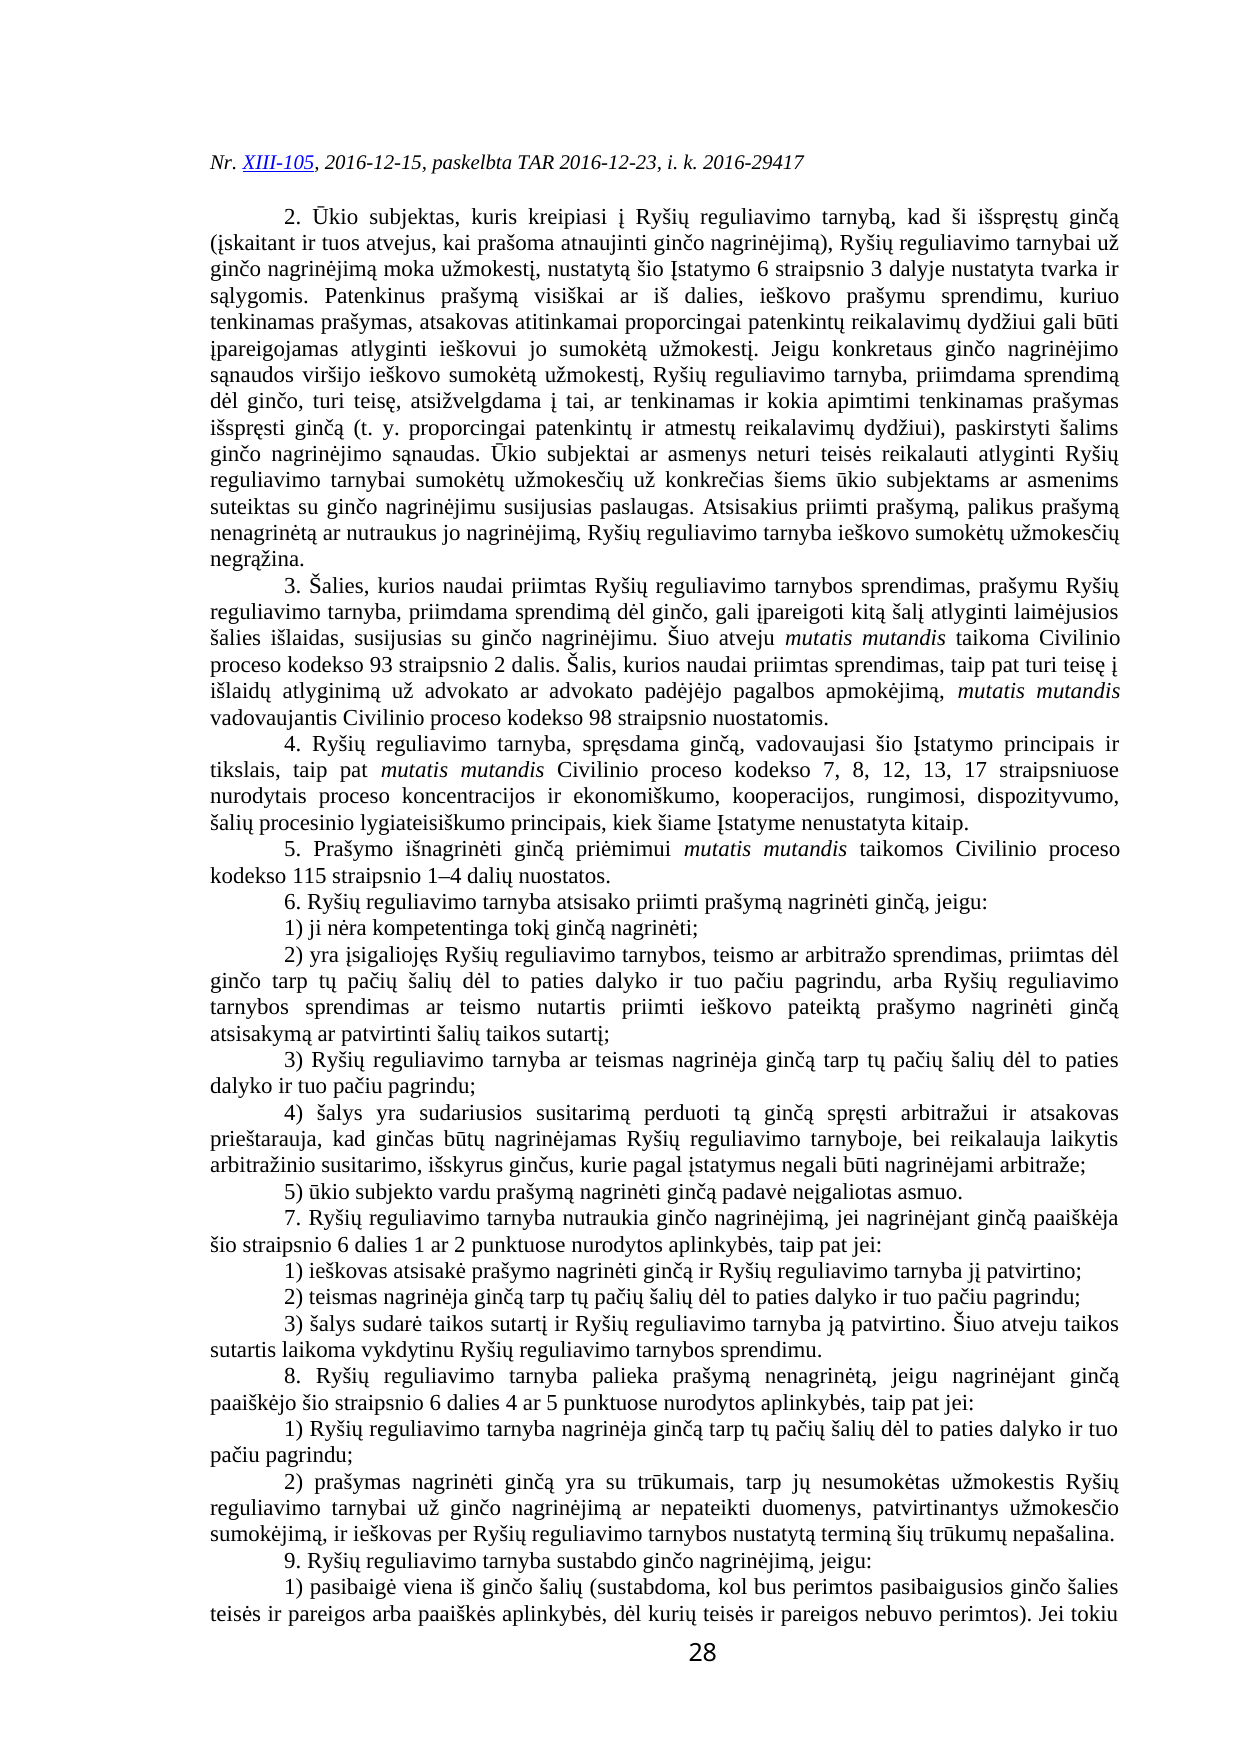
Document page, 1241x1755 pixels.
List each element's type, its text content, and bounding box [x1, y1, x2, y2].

text Nr. XIII-105, 2016-12-15, paskelbta TAR 2016-12-23, i. k. 2016-29417 [210, 150, 1120, 174]
text 9. Ryšių reguliavimo tarnyba sustabdo ginčo nagrinėjimą, jeigu: [210, 1547, 1120, 1573]
text 6. Ryšių reguliavimo tarnyba atsisako priimti prašymą nagrinėti ginčą, jeigu: [210, 888, 1120, 914]
text 8. Ryšių reguliavimo tarnyba palieka prašymą nenagrinėtą, jeigu nagrinėjant ginčą paaiškėjo šio straipsnio 6 dalies 4 ar 5 punktuose nurodytos aplinkybės, taip pat jei: [210, 1362, 1120, 1415]
text 2. Ūkio subjektas, kuris kreipiasi į Ryšių reguliavimo tarnybą, kad ši išspręstų ginčą (įskaitant ir tuos atvejus, kai prašoma atnaujinti ginčo nagrinėjimą), Ryšių reguliavimo tarnybai už ginčo nagrinėjimą moka užmokestį, nustatytą šio Įstatymo 6 straipsnio 3 dalyje nustatyta tvarka ir sąlygomis. Patenkinus prašymą visiškai ar iš dalies, ieškovo prašymu sprendimu, kuriuo tenkinamas prašymas, atsakovas atitinkamai proporcingai patenkintų reikalavimų dydžiui gali būti įpareigojamas atlyginti ieškovui jo sumokėtą užmokestį. Jeigu konkretaus ginčo nagrinėjimo sąnaudos viršijo ieškovo sumokėtą užmokestį, Ryšių reguliavimo tarnyba, priimdama sprendimą dėl ginčo, turi teisę, atsižvelgdama į tai, ar tenkinamas ir kokia apimtimi tenkinamas prašymas išspręsti ginčą (t. y. proporcingai patenkintų ir atmestų reikalavimų dydžiui), paskirstyti šalims ginčo nagrinėjimo sąnaudas. Ūkio subjektai ar asmenys neturi teisės reikalauti atlyginti Ryšių reguliavimo tarnybai sumokėtų užmokesčių už konkrečias šiems ūkio subjektams ar asmenims suteiktas su ginčo nagrinėjimu susijusias paslaugas. Atsisakius priimti prašymą, palikus prašymą nenagrinėtą ar nutraukus jo nagrinėjimą, Ryšių reguliavimo tarnyba ieškovo sumokėtų užmokesčių negrąžina. [210, 203, 1120, 572]
text 2) yra įsigaliojęs Ryšių reguliavimo tarnybos, teismo ar arbitražo sprendimas, priimtas dėl ginčo tarp tų pačių šalių dėl to paties dalyko ir tuo pačiu pagrindu, arba Ryšių reguliavimo tarnybos sprendimas ar teismo nutartis priimti ieškovo pateiktą prašymo nagrinėti ginčą atsisakymą ar patvirtinti šalių taikos sutartį; [210, 941, 1120, 1046]
text 5. Prašymo išnagrinėti ginčą priėmimui mutatis mutandis taikomos Civilinio proceso kodekso 115 straipsnio 1–4 dalių nuostatos. [210, 835, 1120, 888]
text 2) prašymas nagrinėti ginčą yra su trūkumais, tarp jų nesumokėtas užmokestis Ryšių reguliavimo tarnybai už ginčo nagrinėjimą ar nepateikti duomenys, patvirtinantys užmokesčio sumokėjimą, ir ieškovas per Ryšių reguliavimo tarnybos nustatytą terminą šių trūkumų nepašalina. [210, 1468, 1120, 1547]
text 4. Ryšių reguliavimo tarnyba, spręsdama ginčą, vadovaujasi šio Įstatymo principais ir tikslais, taip pat mutatis mutandis Civilinio proceso kodekso 7, 8, 12, 13, 17 straipsniuose nurodytais proceso koncentracijos ir ekonomiškumo, kooperacijos, rungimosi, dispozityvumo, šalių procesinio lygiateisiškumo principais, kiek šiame Įstatyme nenustatyta kitaip. [210, 730, 1120, 835]
text 2) teismas nagrinėja ginčą tarp tų pačių šalių dėl to paties dalyko ir tuo pačiu pagrindu; [210, 1283, 1120, 1310]
text 4) šalys yra sudariusios susitarimą perduoti tą ginčą spręsti arbitražui ir atsakovas prieštarauja, kad ginčas būtų nagrinėjamas Ryšių reguliavimo tarnyboje, bei reikalauja laikytis arbitražinio susitarimo, išskyrus ginčus, kurie pagal įstatymus negali būti nagrinėjami arbitraže; [210, 1099, 1120, 1178]
text 1) pasibaigė viena iš ginčo šalių (sustabdoma, kol bus perimtos pasibaigusios ginčo šalies teisės ir pareigos arba paaiškės aplinkybės, dėl kurių teisės ir pareigos nebuvo perimtos). Jei tokiu [210, 1573, 1120, 1626]
text 1) ieškovas atsisakė prašymo nagrinėti ginčą ir Ryšių reguliavimo tarnyba jį patvirtino; [210, 1257, 1120, 1283]
text 1) Ryšių reguliavimo tarnyba nagrinėja ginčą tarp tų pačių šalių dėl to paties dalyko ir tuo pačiu pagrindu; [210, 1415, 1120, 1468]
text 3. Šalies, kurios naudai priimtas Ryšių reguliavimo tarnybos sprendimas, prašymu Ryšių reguliavimo tarnyba, priimdama sprendimą dėl ginčo, gali įpareigoti kitą šalį atlyginti laimėjusios šalies išlaidas, susijusias su ginčo nagrinėjimu. Šiuo atveju mutatis mutandis taikoma Civilinio proceso kodekso 93 straipsnio 2 dalis. Šalis, kurios naudai priimtas sprendimas, taip pat turi teisę į išlaidų atlyginimą už advokato ar advokato padėjėjo pagalbos apmokėjimą, mutatis mutandis vadovaujantis Civilinio proceso kodekso 98 straipsnio nuostatomis. [210, 572, 1120, 730]
text 3) Ryšių reguliavimo tarnyba ar teismas nagrinėja ginčą tarp tų pačių šalių dėl to paties dalyko ir tuo pačiu pagrindu; [210, 1046, 1120, 1099]
text 3) šalys sudarė taikos sutartį ir Ryšių reguliavimo tarnyba ją patvirtino. Šiuo atveju taikos sutartis laikoma vykdytinu Ryšių reguliavimo tarnybos sprendimu. [210, 1310, 1120, 1362]
text 7. Ryšių reguliavimo tarnyba nutraukia ginčo nagrinėjimą, jei nagrinėjant ginčą paaiškėja šio straipsnio 6 dalies 1 ar 2 punktuose nurodytos aplinkybės, taip pat jei: [210, 1204, 1120, 1257]
text 5) ūkio subjekto vardu prašymą nagrinėti ginčą padavė neįgaliotas asmuo. [210, 1178, 1120, 1204]
text 1) ji nėra kompetentinga tokį ginčą nagrinėti; [210, 914, 1120, 941]
